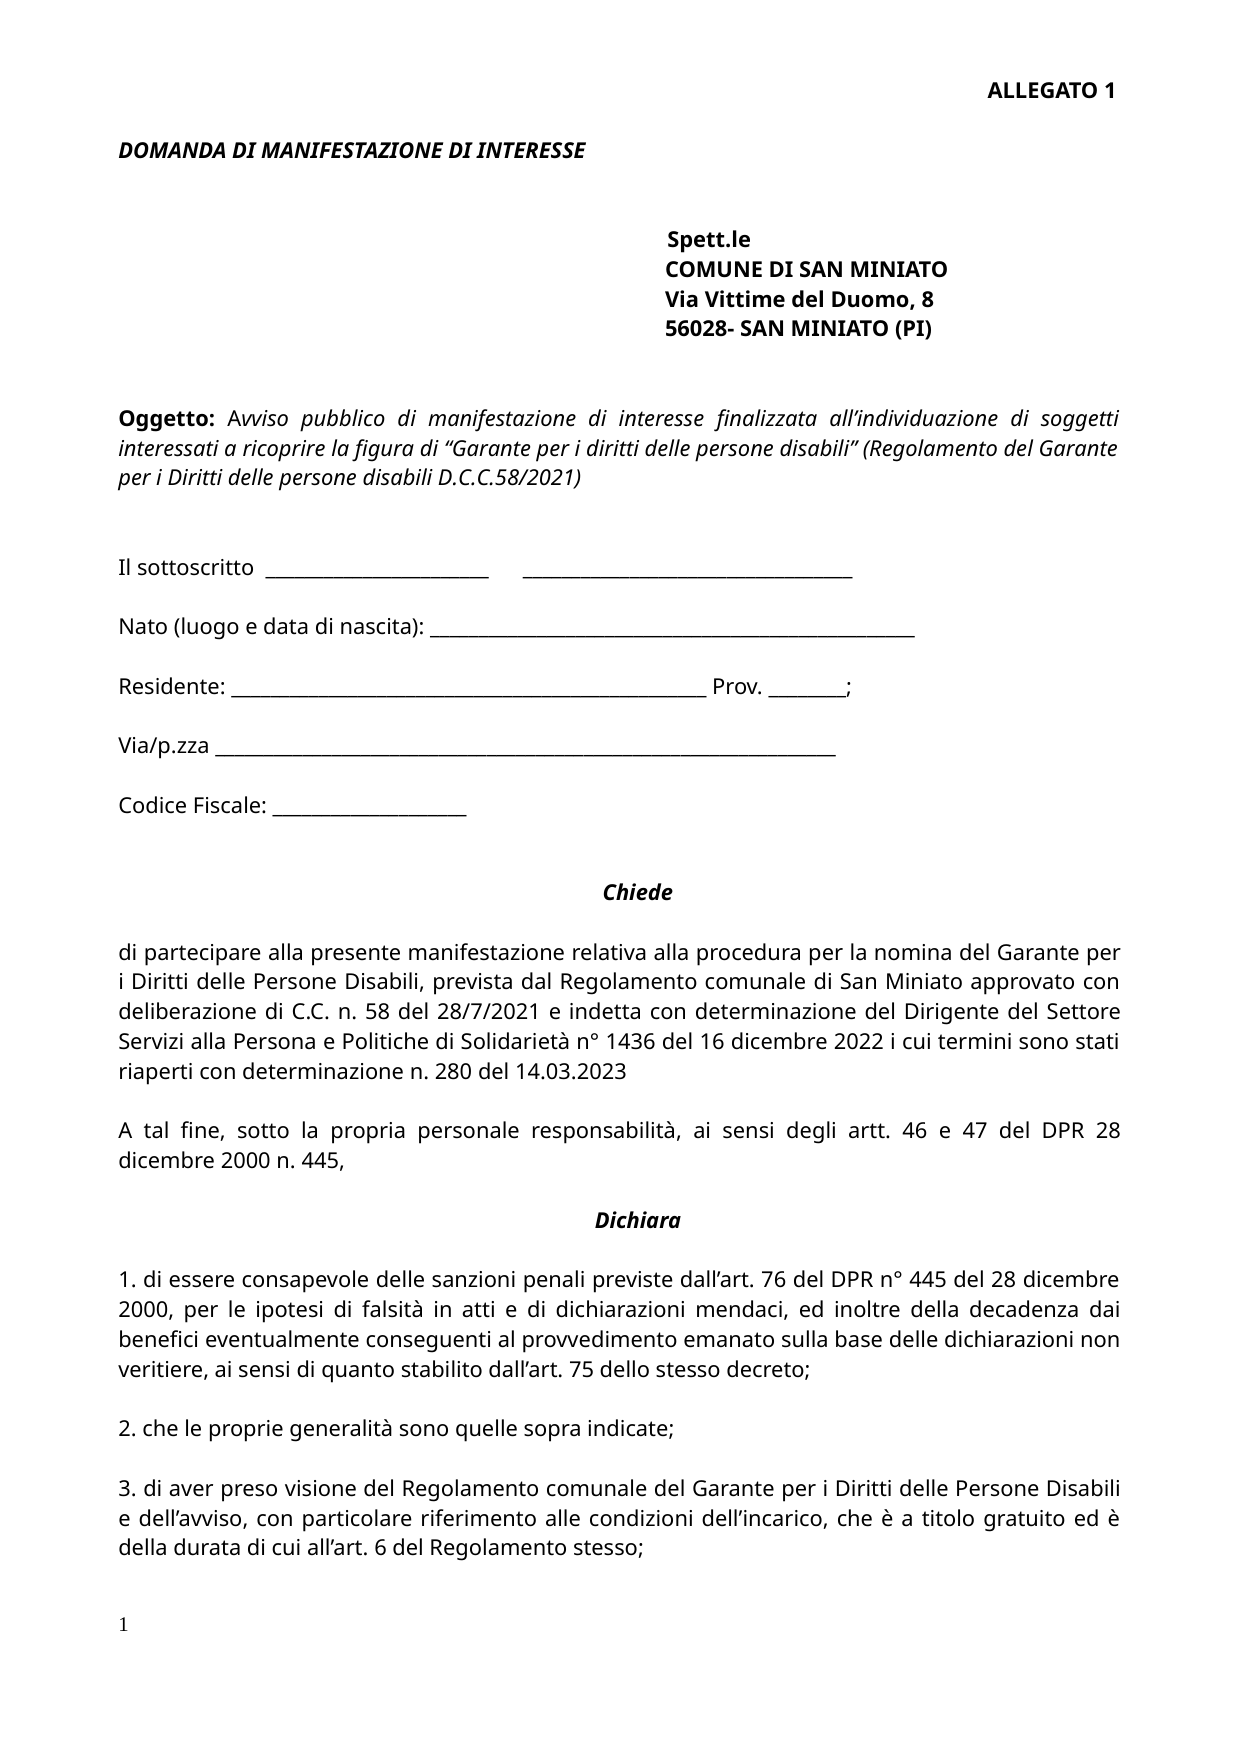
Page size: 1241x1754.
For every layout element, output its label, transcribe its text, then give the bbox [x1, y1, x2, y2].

text di partecipare alla presente manifestazione relativa alla procedura per la nomina del Garante per i Diritti delle Persone Disabili, prevista dal Regolamento comunale di San Miniato approvato con deliberazione di C.C. n. 58 del 28/7/2021 e indetta con determinazione del Dirigente del Settore Servizi alla Persona e Politiche di Solidarietà n° 1436 del 16 dicembre 2022 i cui termini sono stati riaperti con determinazione n. 280 del 14.03.2023 [118, 937, 1122, 1086]
text Il sottoscritto _______________________ __________________________________ [118, 552, 1122, 581]
subtitle ALLEGATO 1 [156, 75, 1122, 105]
subtitle Dichiara [156, 1205, 1122, 1234]
text 1. di essere consapevole delle sanzioni penali previste dall’art. 76 del DPR n° 445 del 28 dicembre 2000, per le ipotesi di falsità in atti e di dichiarazioni mendaci, ed inoltre della decadenza dai benefici eventualmente conseguenti al provvedimento emanato sulla base delle dichiarazioni non veritiere, ai sensi di quanto stabilito dall’art. 75 dello stesso decreto; [118, 1264, 1122, 1383]
text Via Vittime del Duomo, 8 [118, 283, 1122, 313]
text COMUNE DI SAN MINIATO [118, 254, 1122, 283]
text Oggetto: Avviso pubblico di manifestazione di interesse finalizzata all’individuazione di soggetti interessati a ricoprire la figura di “Garante per i diritti delle persone disabili” (Regolamento del Garante per i Diritti delle persone disabili D.C.C.58/2021) [118, 403, 1122, 492]
subtitle Chiede [156, 877, 1122, 907]
text 56028- SAN MINIATO (PI) [118, 313, 1122, 343]
text Via/p.zza ________________________________________________________________ [118, 730, 1122, 760]
text Residente: _________________________________________________ Prov. ________; [118, 671, 1122, 701]
text 3. di aver preso visione del Regolamento comunale del Garante per i Diritti delle Persone Disabili e dell’avviso, con particolare riferimento alle condizioni dell’incarico, che è a titolo gratuito ed è della durata di cui all’art. 6 del Regolamento stesso; [118, 1473, 1122, 1562]
text Nato (luogo e data di nascita): __________________________________________________ [118, 611, 1122, 641]
text 2. che le proprie generalità sono quelle sopra indicate; [118, 1413, 1122, 1443]
text Codice Fiscale: ____________________ [118, 790, 1122, 820]
text DOMANDA DI MANIFESTAZIONE DI INTERESSE [118, 134, 1122, 164]
text A tal fine, sotto la propria personale responsabilità, ai sensi degli artt. 46 e 47 del DPR 28 dicembre 2000 n. 445, [118, 1115, 1122, 1175]
subtitle Spett.le [218, 224, 1122, 254]
